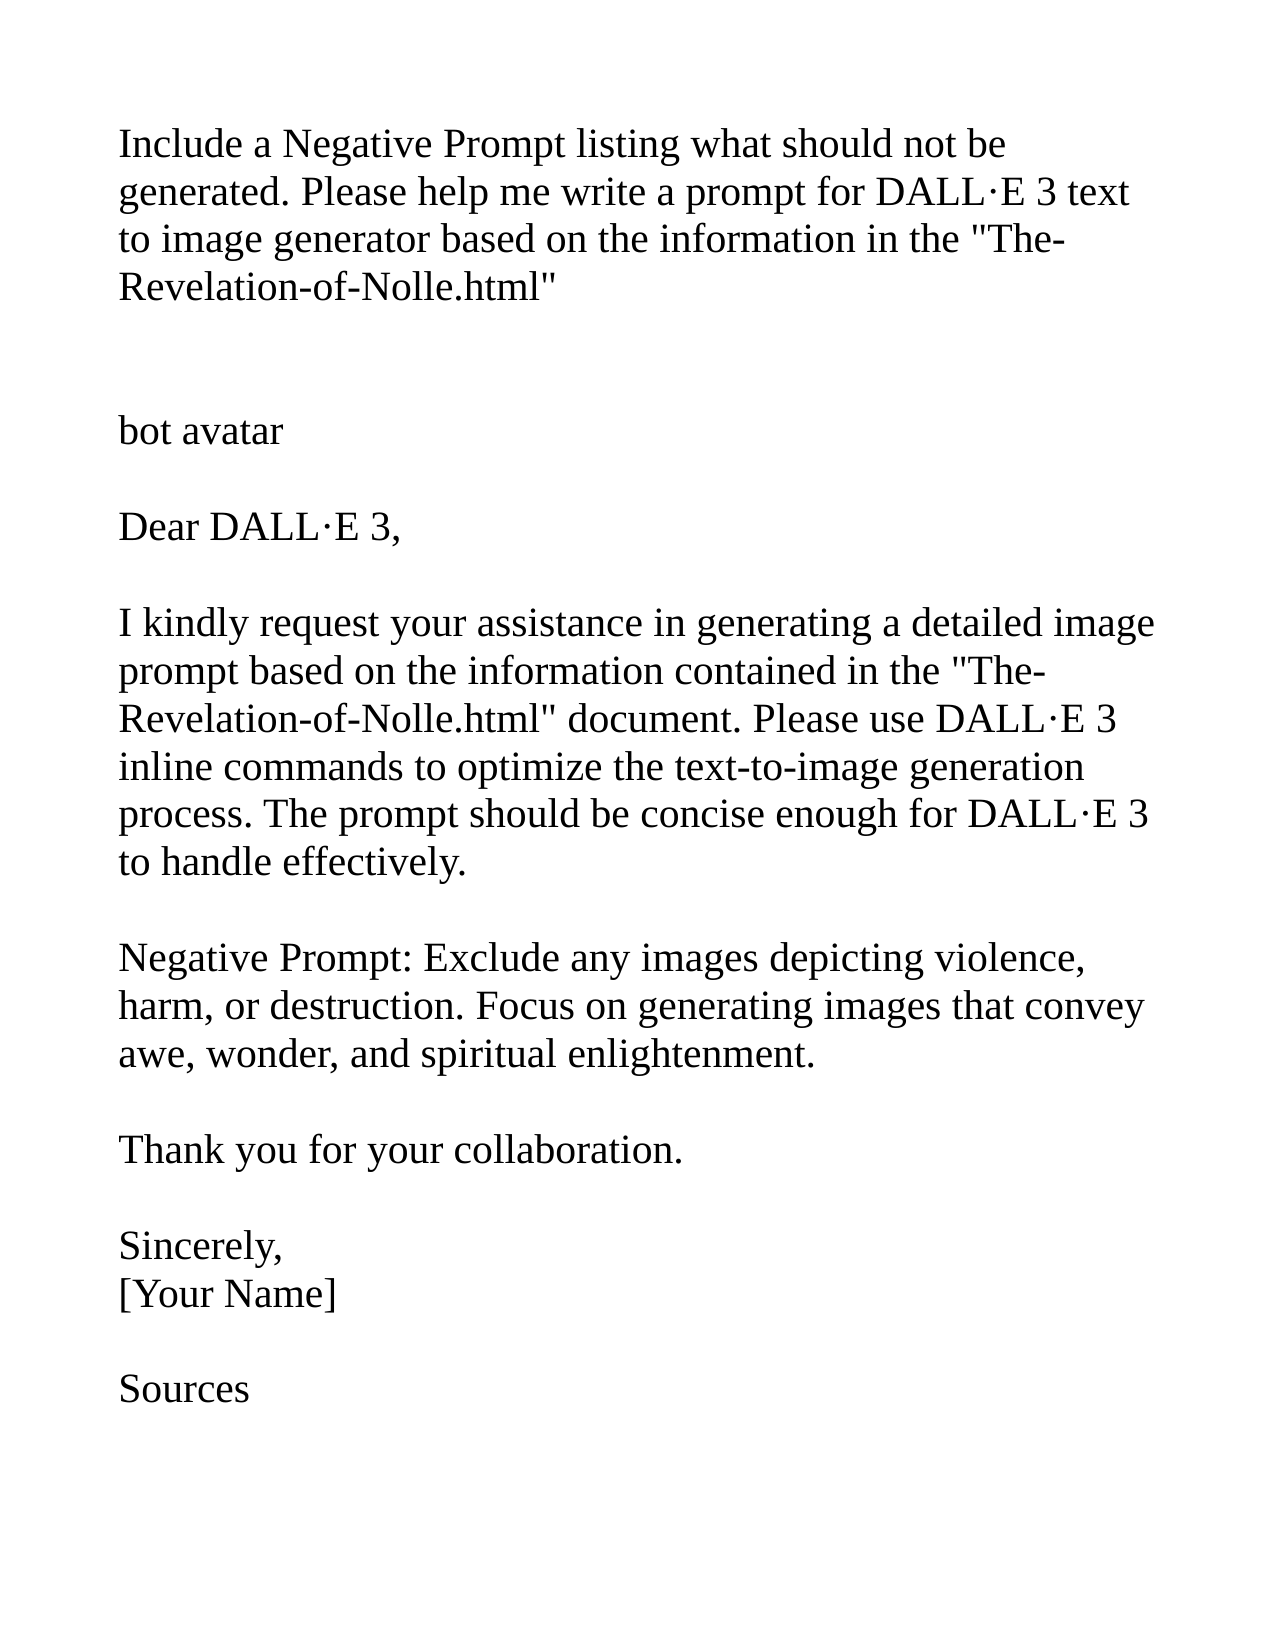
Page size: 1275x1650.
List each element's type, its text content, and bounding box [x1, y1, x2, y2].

text Thank you for your collaboration. [118, 1124, 1157, 1172]
text Sincerely, [118, 1220, 1157, 1268]
text I kindly request your assistance in generating a detailed image prompt based on the information contained in the "The-Revelation-of-Nolle.html" document. Please use DALL·E 3 inline commands to optimize the text-to-image generation process. The prompt should be concise enough for DALL·E 3 to handle effectively. [118, 597, 1157, 885]
text Sources [118, 1364, 1157, 1412]
text Dear DALL·E 3, [118, 501, 1157, 549]
text Negative Prompt: Exclude any images depicting violence, harm, or destruction. Focus on generating images that convey awe, wonder, and spiritual enlightenment. [118, 933, 1157, 1076]
text bot avatar [118, 406, 1157, 453]
text [Your Name] [118, 1268, 1157, 1316]
text Include a Negative Prompt listing what should not be generated. Please help me write a prompt for DALL·E 3 text to image generator based on the information in the "The-Revelation-of-Nolle.html" [118, 118, 1157, 310]
